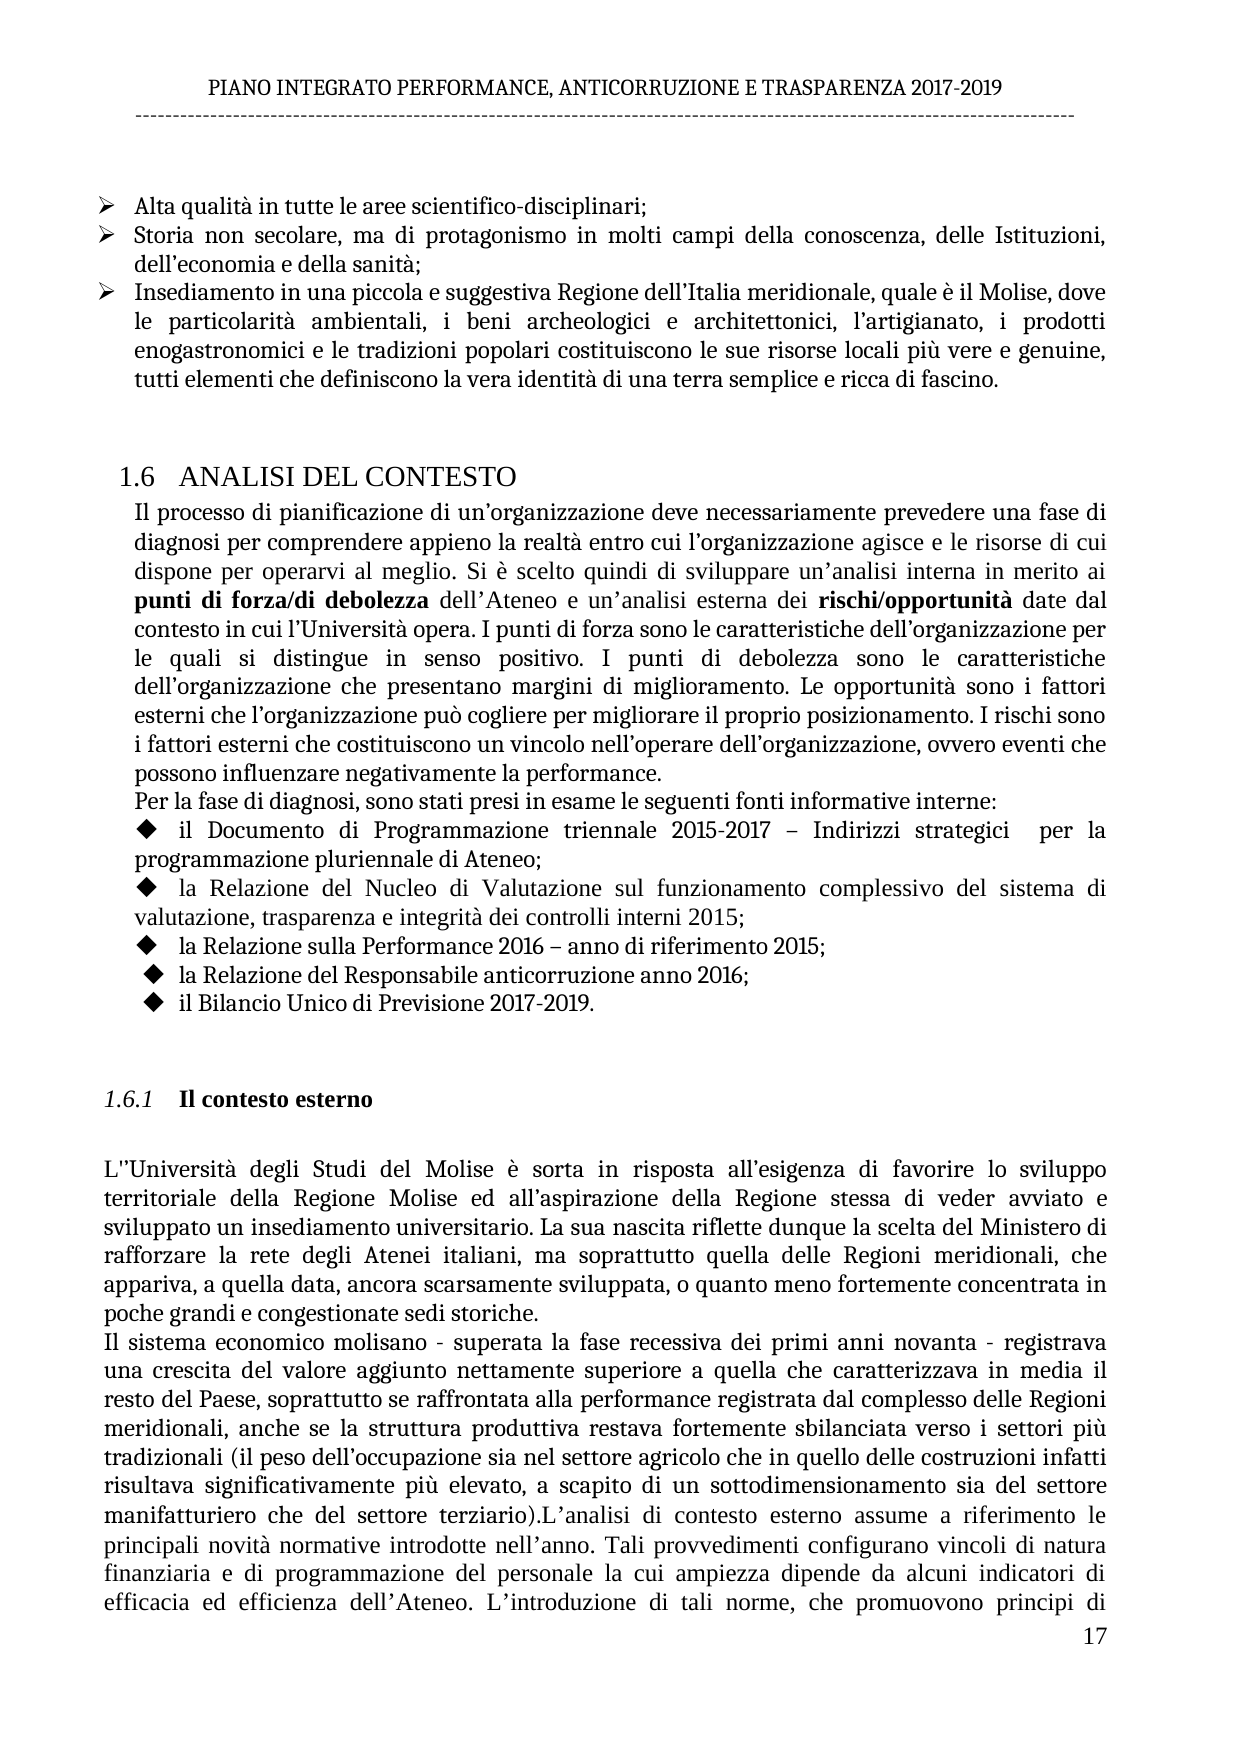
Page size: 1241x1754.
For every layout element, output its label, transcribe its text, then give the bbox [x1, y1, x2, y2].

list Insediamento in una piccola e suggestiva Regione dell’Italia meridionale, quale è il Molise, dove le particolarità ambientali, i beni archeologici e architettonici, l’artigianato, i prodotti enogastronomici e le tradizioni popolari costituiscono le sue risorse locali più vere e genuine, tutti elementi che definiscono la vera identità di una terra semplice e ricca di fascino. [97, 278, 1107, 393]
list la Relazione del Responsabile anticorruzione anno 2016; [141, 961, 1107, 989]
list il Bilancio Unico di Previsione 2017-2019. [141, 989, 1107, 1018]
list la Relazione del Nucleo di Valutazione sul funzionamento complessivo del sistema di valutazione, trasparenza e integrità dei controlli interni 2015; [134, 873, 1107, 932]
text Per la fase di diagnosi, sono stati presi in esame le seguenti fonti informative interne: [134, 787, 1107, 816]
text L'’Università degli Studi del Molise è sorta in risposta all’esigenza di favorire lo sviluppo territoriale della Regione Molise ed all’aspirazione della Regione stessa di veder avviato e sviluppato un insediamento universitario. La sua nascita riflette dunque la scelta del Ministero di rafforzare la rete degli Atenei italiani, ma soprattutto quella delle Regioni meridionali, che appariva, a quella data, ancora scarsamente sviluppata, o quanto meno fortemente concentrata in poche grandi e congestionate sedi storiche. [103, 1154, 1107, 1328]
text Il sistema economico molisano - superata la fase recessiva dei primi anni novanta - registrava una crescita del valore aggiunto nettamente superiore a quella che caratterizzava in media il resto del Paese, soprattutto se raffrontata alla performance registrata dal complesso delle Regioni meridionali, anche se la struttura produttiva restava fortemente sbilanciata verso i settori più tradizionali (il peso dell’occupazione sia nel settore agricolo che in quello delle costruzioni infatti risultava significativamente più elevato, a scapito di un sottodimensionamento sia del settore manifatturiero che del settore terziario).L’analisi di contesto esterno assume a riferimento le principali novità normative introdotte nell’anno. Tali provvedimenti configurano vincoli di natura finanziaria e di programmazione del personale la cui ampiezza dipende da alcuni indicatori di efficacia ed efficienza dell’Ateneo. L’introduzione di tali norme, che promuovono principi di [103, 1328, 1107, 1616]
subtitle ANALISI DEL CONTESTO [118, 459, 1107, 493]
list la Relazione sulla Performance 2016 – anno di riferimento 2015; [134, 932, 1107, 961]
list Alta qualità in tutte le aree scientifico-disciplinari; [97, 192, 1107, 221]
list il Documento di Programmazione triennale 2015-2017 – Indirizzi strategici per la programmazione pluriennale di Ateneo; [134, 816, 1107, 873]
list Storia non secolare, ma di protagonismo in molti campi della conoscenza, delle Istituzioni, dell’economia e della sanità; [97, 221, 1107, 278]
subtitle Il contesto esterno [103, 1084, 1107, 1113]
text Il processo di pianificazione di un’organizzazione deve necessariamente prevedere una fase di diagnosi per comprendere appieno la realtà entro cui l’organizzazione agisce e le risorse di cui dispone per operarvi al meglio. Si è scelto quindi di sviluppare un’analisi interna in merito ai punti di forza/di debolezza dell’Ateneo e un’analisi esterna dei rischi/opportunità date dal contesto in cui l’Università opera. I punti di forza sono le caratteristiche dell’organizzazione per le quali si distingue in senso positivo. I punti di debolezza sono le caratteristiche dell’organizzazione che presentano margini di miglioramento. Le opportunità sono i fattori esterni che l’organizzazione può cogliere per migliorare il proprio posizionamento. I rischi sono i fattori esterni che costituiscono un vincolo nell’operare dell’organizzazione, ovvero eventi che possono influenzare negativamente la performance. [134, 498, 1107, 787]
